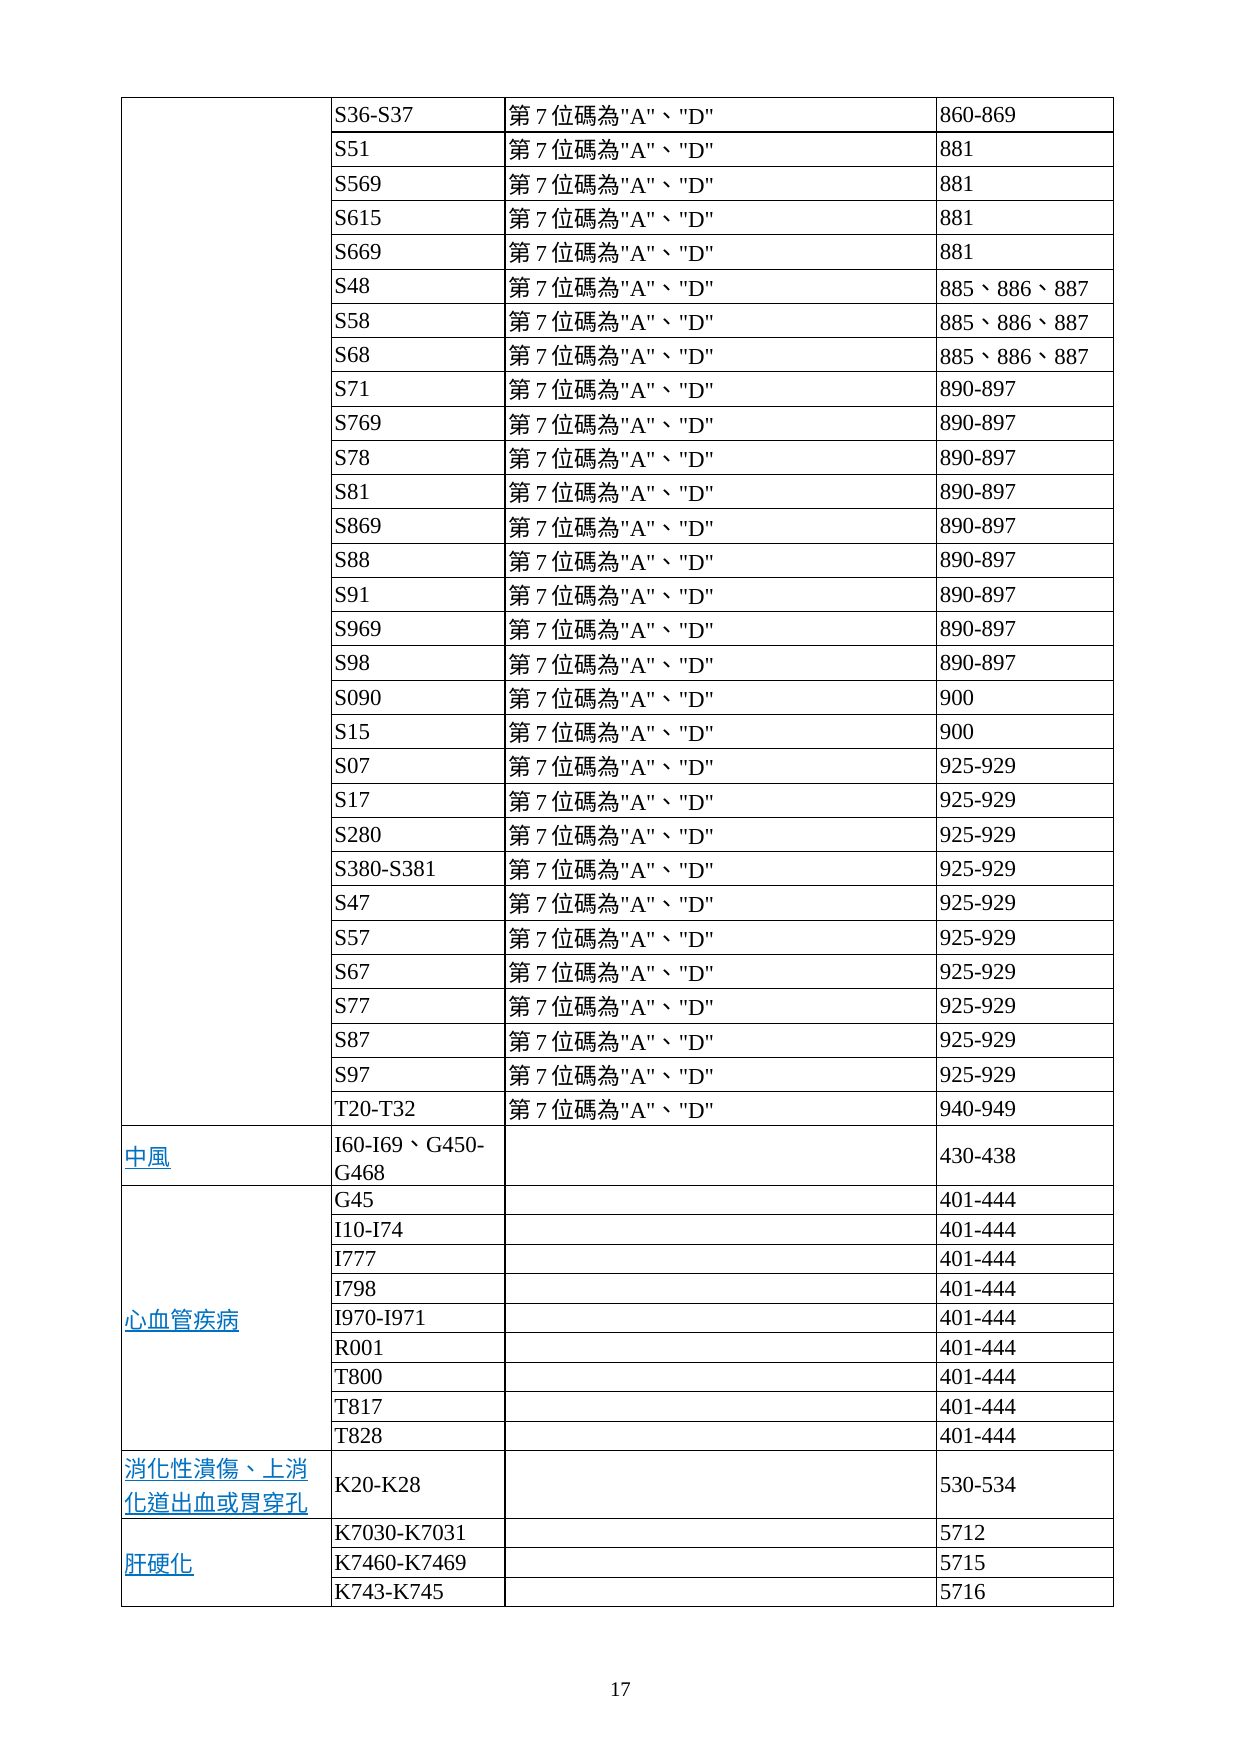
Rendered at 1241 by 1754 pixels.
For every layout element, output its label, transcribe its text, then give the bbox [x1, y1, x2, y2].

table_cell 890-897 [937, 509, 1113, 543]
table_cell 第7位碼為"A"、"D" [506, 852, 936, 885]
table_cell S17 [332, 784, 504, 817]
table_cell 881 [937, 133, 1113, 166]
table_cell 881 [937, 235, 1113, 268]
table_cell T20-T32 [332, 1092, 504, 1125]
table_cell 第7位碼為"A"、"D" [506, 372, 936, 406]
table_cell R001 [332, 1333, 504, 1362]
table_cell S97 [332, 1058, 504, 1091]
table_cell 第7位碼為"A"、"D" [506, 270, 936, 303]
table_cell 第7位碼為"A"、"D" [506, 886, 936, 919]
table_cell S48 [332, 270, 504, 303]
table_cell 消化性潰傷、上消化道出血或胃穿孔 [122, 1451, 331, 1518]
table_cell S68 [332, 338, 504, 371]
table_cell 401-444 [937, 1274, 1113, 1303]
table_cell 第7位碼為"A"、"D" [506, 338, 936, 371]
table_cell S869 [332, 509, 504, 543]
table_cell S669 [332, 235, 504, 268]
table_cell S57 [332, 921, 504, 954]
table_cell 第7位碼為"A"、"D" [506, 475, 936, 508]
table_cell 第7位碼為"A"、"D" [506, 1024, 936, 1057]
table_cell S67 [332, 955, 504, 988]
table_cell T817 [332, 1392, 504, 1421]
table_cell 925-929 [937, 921, 1113, 954]
table_cell 890-897 [937, 475, 1113, 508]
table_cell S569 [332, 167, 504, 200]
table_cell [506, 1333, 936, 1362]
table_cell I970-I971 [332, 1304, 504, 1332]
table_cell K20-K28 [332, 1451, 504, 1518]
table_cell S969 [332, 612, 504, 645]
table_cell 925-929 [937, 989, 1113, 1022]
table_cell 第7位碼為"A"、"D" [506, 1058, 936, 1091]
table_cell 890-897 [937, 544, 1113, 577]
table_cell [506, 1245, 936, 1273]
table_cell 885、886、887 [937, 304, 1113, 337]
table_cell S615 [332, 201, 504, 234]
table_cell 890-897 [937, 646, 1113, 680]
table_cell 401-444 [937, 1333, 1113, 1362]
table_cell 925-929 [937, 818, 1113, 851]
table_cell 401-444 [937, 1304, 1113, 1332]
table_cell 925-929 [937, 1024, 1113, 1057]
table_cell [506, 1451, 936, 1518]
table_cell 885、886、887 [937, 338, 1113, 371]
table_cell S58 [332, 304, 504, 337]
table_cell S36-S37 [332, 98, 504, 131]
table_cell 925-929 [937, 1058, 1113, 1091]
table_cell [506, 1578, 936, 1606]
table_cell T828 [332, 1422, 504, 1450]
table_cell 第7位碼為"A"、"D" [506, 646, 936, 680]
table_cell 5716 [937, 1578, 1113, 1606]
table_cell 401-444 [937, 1422, 1113, 1450]
table_cell 第7位碼為"A"、"D" [506, 544, 936, 577]
table_cell K7030-K7031 [332, 1519, 504, 1547]
table_cell S98 [332, 646, 504, 680]
table_cell 第7位碼為"A"、"D" [506, 304, 936, 337]
table_cell 890-897 [937, 578, 1113, 611]
table_cell 第7位碼為"A"、"D" [506, 201, 936, 234]
table_cell S51 [332, 133, 504, 166]
table_cell [506, 1363, 936, 1391]
table_cell 第7位碼為"A"、"D" [506, 578, 936, 611]
table_cell S71 [332, 372, 504, 406]
table_cell S91 [332, 578, 504, 611]
table_cell 925-929 [937, 749, 1113, 782]
table_cell 900 [937, 681, 1113, 714]
table_cell 940-949 [937, 1092, 1113, 1125]
table_cell T800 [332, 1363, 504, 1391]
table_cell 925-929 [937, 886, 1113, 919]
table_cell S81 [332, 475, 504, 508]
table_cell 890-897 [937, 441, 1113, 474]
table_cell I777 [332, 1245, 504, 1273]
table_cell 心血管疾病 [122, 1186, 331, 1450]
table_cell I60-I69、G450-G468 [332, 1126, 504, 1185]
table_cell [506, 1186, 936, 1214]
table_cell 890-897 [937, 372, 1113, 406]
table_cell [506, 1274, 936, 1303]
table_cell S88 [332, 544, 504, 577]
table_cell 925-929 [937, 784, 1113, 817]
table_cell 925-929 [937, 955, 1113, 988]
table_cell 第7位碼為"A"、"D" [506, 98, 936, 131]
table_cell [506, 1422, 936, 1450]
table_cell S380-S381 [332, 852, 504, 885]
table_cell 第7位碼為"A"、"D" [506, 749, 936, 782]
table_cell S87 [332, 1024, 504, 1057]
table_cell 第7位碼為"A"、"D" [506, 441, 936, 474]
table_cell [506, 1548, 936, 1577]
table_cell 401-444 [937, 1392, 1113, 1421]
table_cell 第7位碼為"A"、"D" [506, 407, 936, 440]
table_cell [506, 1126, 936, 1185]
table_cell 5712 [937, 1519, 1113, 1547]
table_cell 5715 [937, 1548, 1113, 1577]
table_cell G45 [332, 1186, 504, 1214]
table_cell K7460-K7469 [332, 1548, 504, 1577]
table_cell 第7位碼為"A"、"D" [506, 235, 936, 268]
table_cell [506, 1215, 936, 1244]
table_cell S090 [332, 681, 504, 714]
table_cell 530-534 [937, 1451, 1113, 1518]
table_cell [506, 1392, 936, 1421]
table_cell S07 [332, 749, 504, 782]
table_cell [506, 1519, 936, 1547]
table_cell S280 [332, 818, 504, 851]
table_cell 890-897 [937, 612, 1113, 645]
table_cell 401-444 [937, 1363, 1113, 1391]
table_cell 第7位碼為"A"、"D" [506, 1092, 936, 1125]
table_cell 第7位碼為"A"、"D" [506, 955, 936, 988]
table_cell I10-I74 [332, 1215, 504, 1244]
table_cell S769 [332, 407, 504, 440]
table_cell [506, 1304, 936, 1332]
table_cell 第7位碼為"A"、"D" [506, 818, 936, 851]
table_cell 401-444 [937, 1245, 1113, 1273]
table_cell 第7位碼為"A"、"D" [506, 784, 936, 817]
table_cell 401-444 [937, 1215, 1113, 1244]
table_cell 第7位碼為"A"、"D" [506, 612, 936, 645]
table_cell 中風 [122, 1126, 331, 1185]
table_cell 885、886、887 [937, 270, 1113, 303]
table_cell 900 [937, 715, 1113, 748]
table_cell S15 [332, 715, 504, 748]
table_cell 第7位碼為"A"、"D" [506, 681, 936, 714]
table_cell K743-K745 [332, 1578, 504, 1606]
table_cell 860-869 [937, 98, 1113, 131]
table_cell 第7位碼為"A"、"D" [506, 989, 936, 1022]
table_cell 第7位碼為"A"、"D" [506, 509, 936, 543]
table_cell 890-897 [937, 407, 1113, 440]
table_cell S47 [332, 886, 504, 919]
table_cell 430-438 [937, 1126, 1113, 1185]
table_cell 925-929 [937, 852, 1113, 885]
table_cell 第7位碼為"A"、"D" [506, 167, 936, 200]
table_cell S78 [332, 441, 504, 474]
table_cell I798 [332, 1274, 504, 1303]
table_cell S77 [332, 989, 504, 1022]
table_cell 881 [937, 167, 1113, 200]
table_cell 401-444 [937, 1186, 1113, 1214]
table_cell 肝硬化 [122, 1519, 331, 1606]
table_cell 第7位碼為"A"、"D" [506, 715, 936, 748]
table_cell 第7位碼為"A"、"D" [506, 133, 936, 166]
table_cell 第7位碼為"A"、"D" [506, 921, 936, 954]
table_cell 881 [937, 201, 1113, 234]
